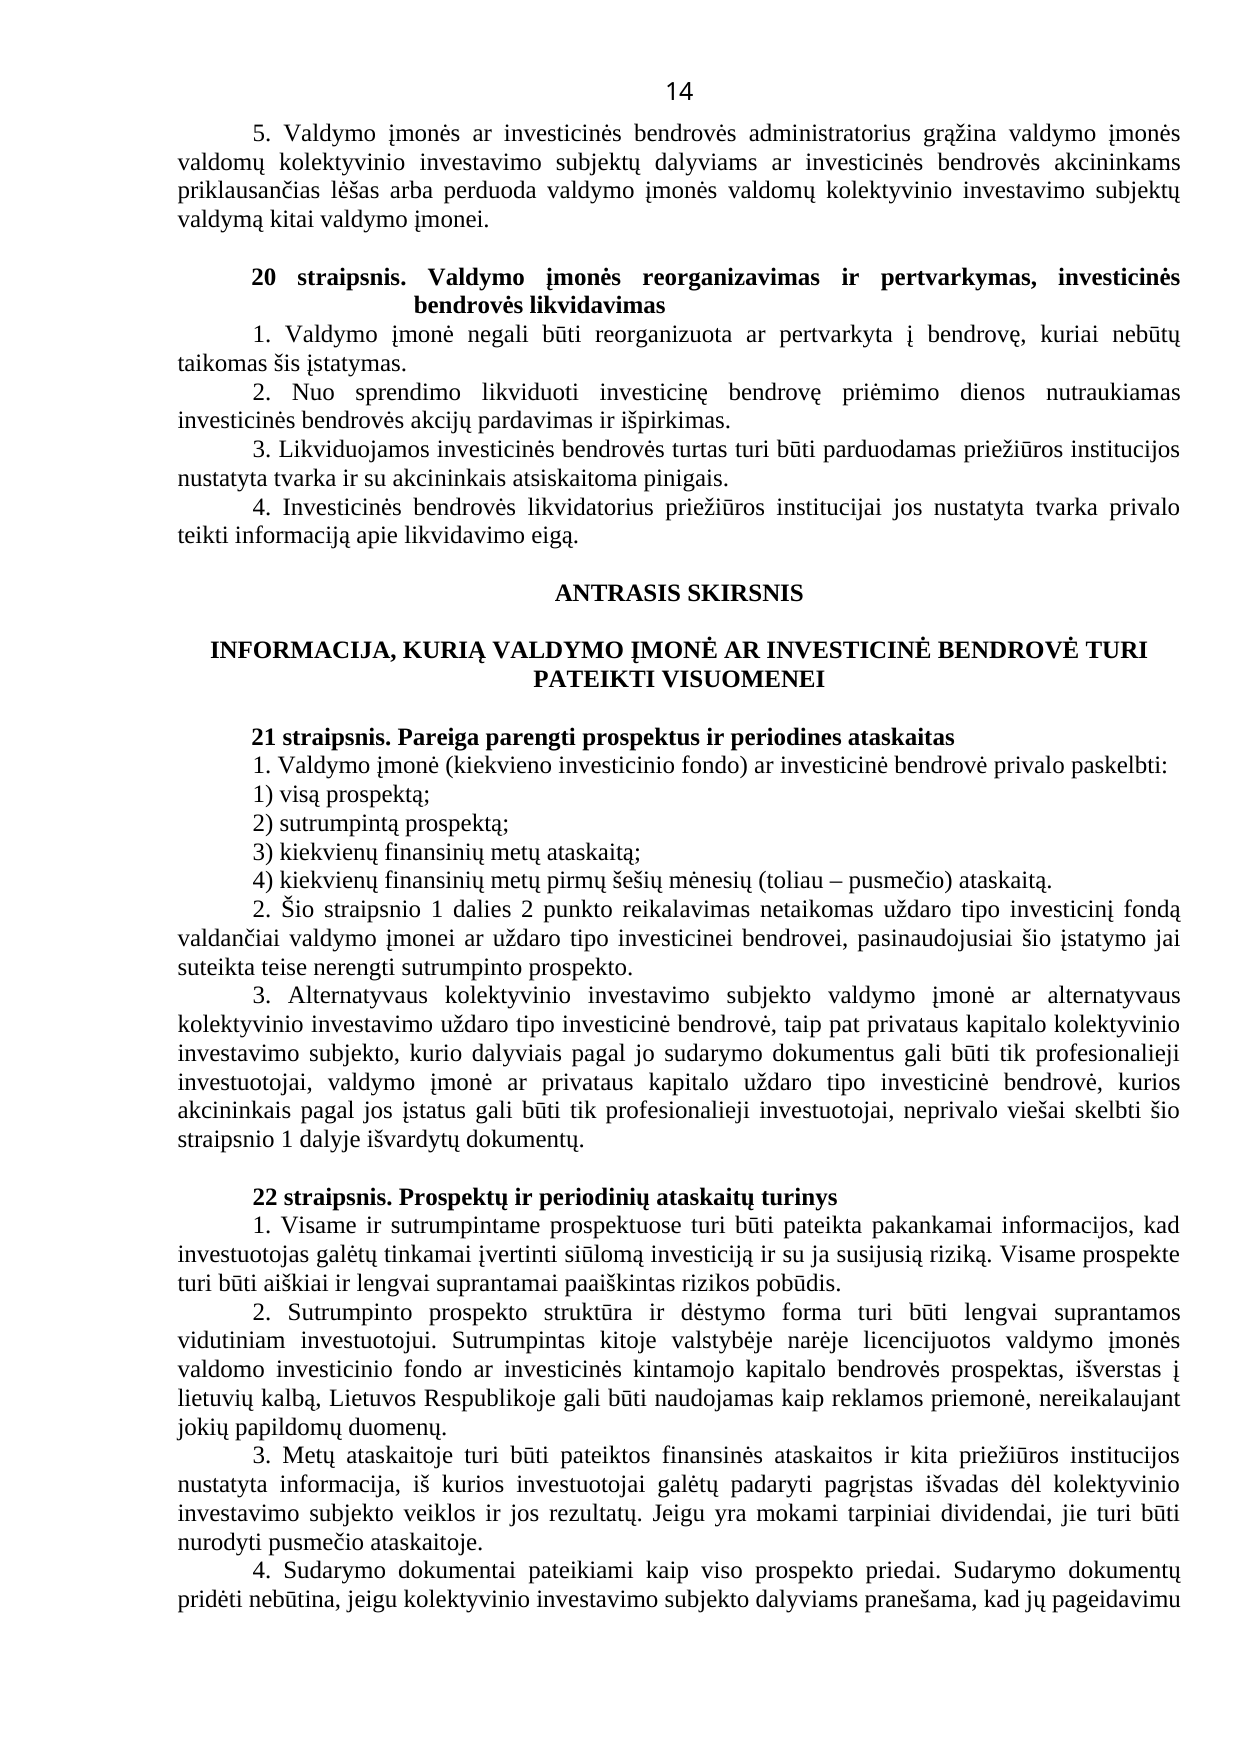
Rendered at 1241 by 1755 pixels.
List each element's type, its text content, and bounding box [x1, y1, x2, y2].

text 22 straipsnis. Prospektų ir periodinių ataskaitų turinys [177, 1182, 1181, 1211]
text 20 straipsnis. Valdymo įmonės reorganizavimas ir pertvarkymas, investicinės bendrovės likvidavimas [251, 262, 1181, 319]
text 4. Sudarymo dokumentai pateikiami kaip viso prospekto priedai. Sudarymo dokumentų pridėti nebūtina, jeigu kolektyvinio investavimo subjekto dalyviams pranešama, kad jų pageidavimu [177, 1556, 1181, 1613]
text 2. Šio straipsnio 1 dalies 2 punkto reikalavimas netaikomas uždaro tipo investicinį fondą valdančiai valdymo įmonei ar uždaro tipo investicinei bendrovei, pasinaudojusiai šio įstatymo jai suteikta teise nerengti sutrumpinto prospekto. [177, 894, 1181, 981]
text 1. Valdymo įmonė negali būti reorganizuota ar pertvarkyta į bendrovę, kuriai nebūtų taikomas šis įstatymas. [177, 319, 1181, 377]
text 3. Metų ataskaitoje turi būti pateiktos finansinės ataskaitos ir kita priežiūros institucijos nustatyta informacija, iš kurios investuotojai galėtų padaryti pagrįstas išvadas dėl kolektyvinio investavimo subjekto veiklos ir jos rezultatų. Jeigu yra mokami tarpiniai dividendai, jie turi būti nurodyti pusmečio ataskaitoje. [177, 1441, 1181, 1556]
text 2. Sutrumpinto prospekto struktūra ir dėstymo forma turi būti lengvai suprantamos vidutiniam investuotojui. Sutrumpintas kitoje valstybėje narėje licencijuotos valdymo įmonės valdomo investicinio fondo ar investicinės kintamojo kapitalo bendrovės prospektas, išverstas į lietuvių kalbą, Lietuvos Respublikoje gali būti naudojamas kaip reklamos priemonė, nereikalaujant jokių papildomų duomenų. [177, 1297, 1181, 1441]
text 4) kiekvienų finansinių metų pirmų šešių mėnesių (toliau – pusmečio) ataskaitą. [177, 866, 1181, 894]
text 21 straipsnis. Pareiga parengti prospektus ir periodines ataskaitas [251, 722, 1181, 751]
text 2. Nuo sprendimo likviduoti investicinę bendrovę priėmimo dienos nutraukiamas investicinės bendrovės akcijų pardavimas ir išpirkimas. [177, 377, 1181, 434]
text 3) kiekvienų finansinių metų ataskaitą; [177, 837, 1181, 866]
text 4. Investicinės bendrovės likvidatorius priežiūros institucijai jos nustatyta tvarka privalo teikti informaciją apie likvidavimo eigą. [177, 492, 1181, 549]
text 2) sutrumpintą prospektą; [177, 808, 1181, 837]
text 1. Valdymo įmonė (kiekvieno investicinio fondo) ar investicinė bendrovė privalo paskelbti: [177, 751, 1181, 779]
text Informacija, kurią Valdymo įmonė ar investicinė bendrovė turi pateikti visuomenei [177, 636, 1181, 693]
text ANTRASIS SKIRSNIS [177, 578, 1181, 607]
text 5. Valdymo įmonės ar investicinės bendrovės administratorius grąžina valdymo įmonės valdomų kolektyvinio investavimo subjektų dalyviams ar investicinės bendrovės akcininkams priklausančias lėšas arba perduoda valdymo įmonės valdomų kolektyvinio investavimo subjektų valdymą kitai valdymo įmonei. [177, 118, 1181, 233]
text 1. Visame ir sutrumpintame prospektuose turi būti pateikta pakankamai informacijos, kad investuotojas galėtų tinkamai įvertinti siūlomą investiciją ir su ja susijusią riziką. Visame prospekte turi būti aiškiai ir lengvai suprantamai paaiškintas rizikos pobūdis. [177, 1211, 1181, 1297]
text 3. Alternatyvaus kolektyvinio investavimo subjekto valdymo įmonė ar alternatyvaus kolektyvinio investavimo uždaro tipo investicinė bendrovė, taip pat privataus kapitalo kolektyvinio investavimo subjekto, kurio dalyviais pagal jo sudarymo dokumentus gali būti tik profesionalieji investuotojai, valdymo įmonė ar privataus kapitalo uždaro tipo investicinė bendrovė, kurios akcininkais pagal jos įstatus gali būti tik profesionalieji investuotojai, neprivalo viešai skelbti šio straipsnio 1 dalyje išvardytų dokumentų. [177, 981, 1181, 1153]
text 1) visą prospektą; [177, 779, 1181, 808]
text 3. Likviduojamos investicinės bendrovės turtas turi būti parduodamas priežiūros institucijos nustatyta tvarka ir su akcininkais atsiskaitoma pinigais. [177, 434, 1181, 492]
